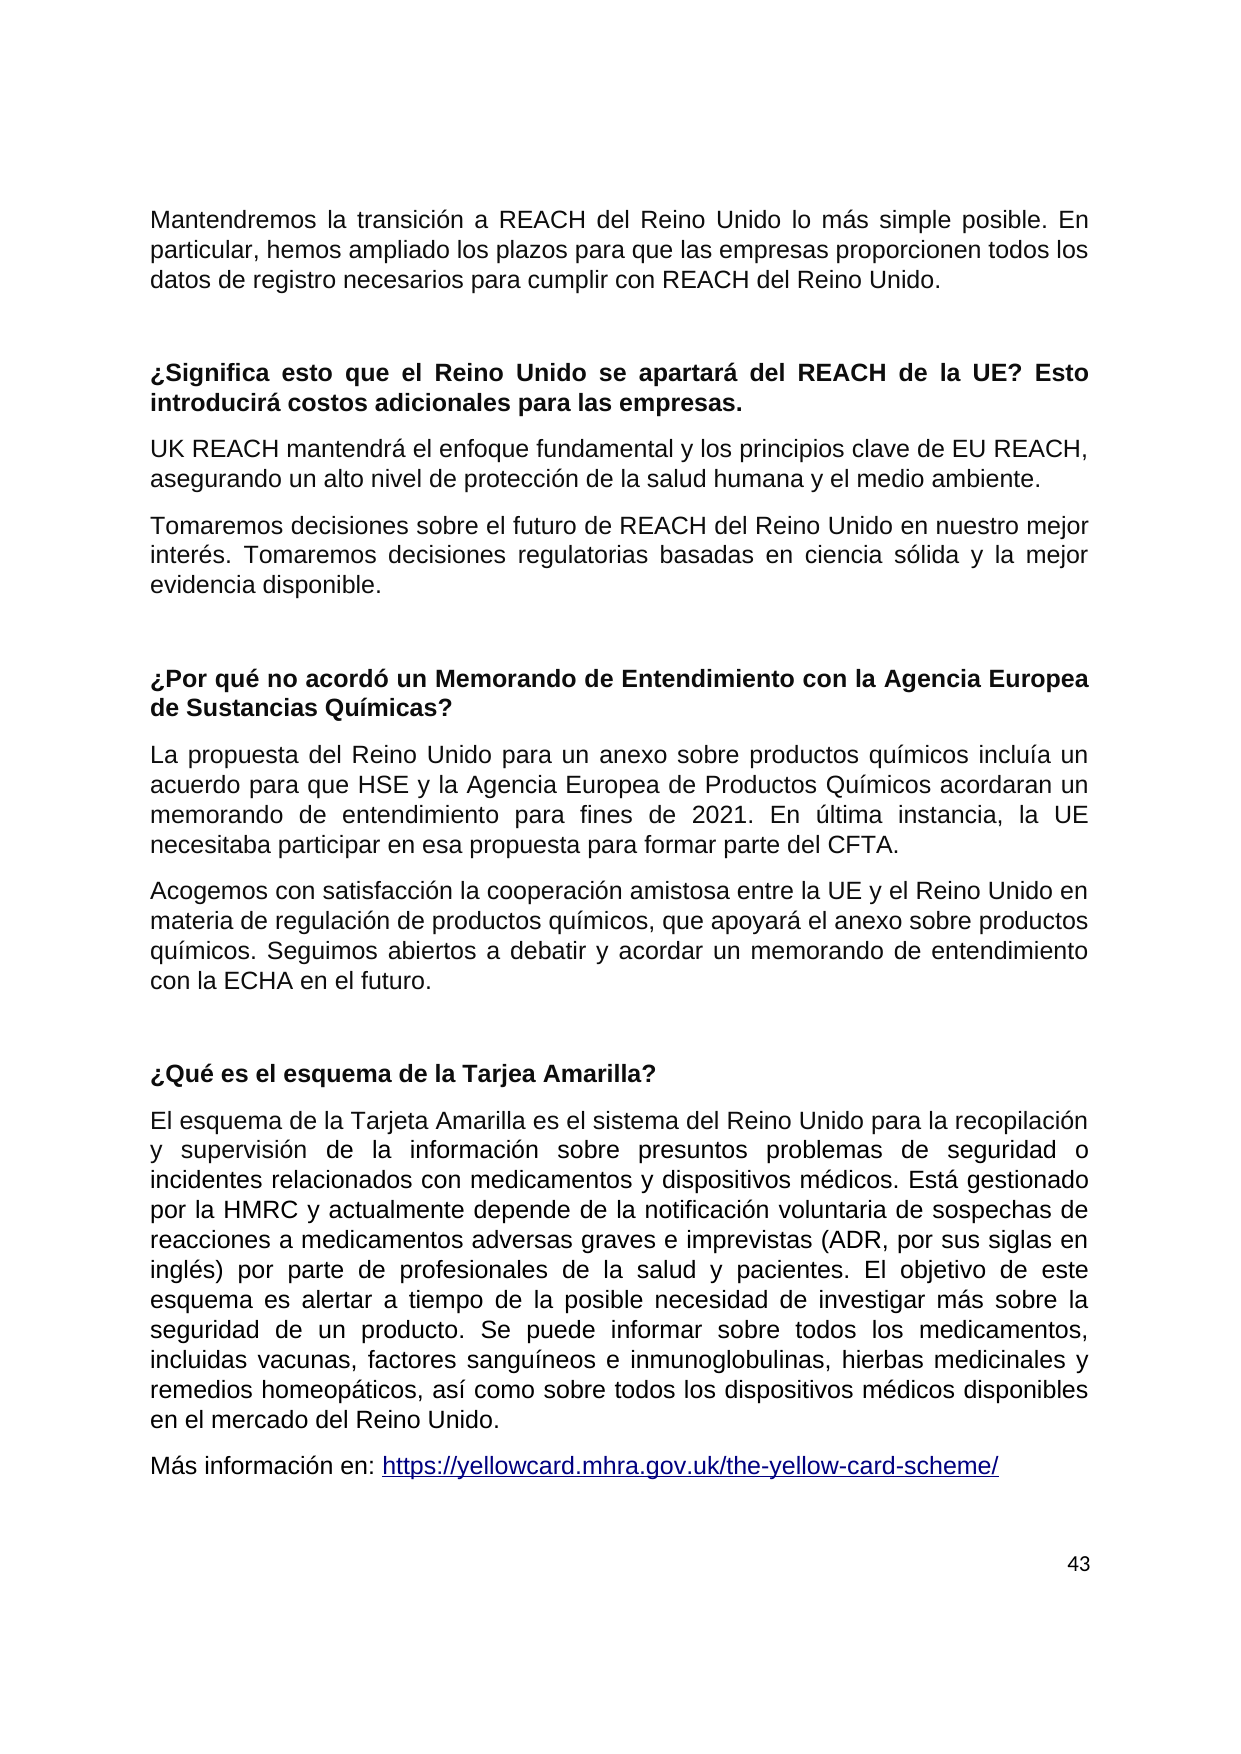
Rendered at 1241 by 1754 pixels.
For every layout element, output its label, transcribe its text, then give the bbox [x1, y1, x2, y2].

text Más información en: https://yellowcard.mhra.gov.uk/the-yellow-card-scheme/ [150, 1451, 1090, 1480]
text ¿Significa esto que el Reino Unido se apartará del REACH de la UE? Esto introducirá costos adicionales para las empresas. [150, 358, 1090, 416]
text Mantendremos la transición a REACH del Reino Unido lo más simple posible. En particular, hemos ampliado los plazos para que las empresas proporcionen todos los datos de registro necesarios para cumplir con REACH del Reino Unido. [150, 205, 1090, 293]
text UK REACH mantendrá el enfoque fundamental y los principios clave de EU REACH, asegurando un alto nivel de protección de la salud humana y el medio ambiente. [150, 434, 1090, 493]
text El esquema de la Tarjeta Amarilla es el sistema del Reino Unido para la recopilación y supervisión de la información sobre presuntos problemas de seguridad o incidentes relacionados con medicamentos y dispositivos médicos. Está gestionado por la HMRC y actualmente depende de la notificación voluntaria de sospechas de reacciones a medicamentos adversas graves e imprevistas (ADR, por sus siglas en inglés) por parte de profesionales de la salud y pacientes. El objetivo de este esquema es alertar a tiempo de la posible necesidad de investigar más sobre la seguridad de un producto. Se puede informar sobre todos los medicamentos, incluidas vacunas, factores sanguíneos e inmunoglobulinas, hierbas medicinales y remedios homeopáticos, así como sobre todos los dispositivos médicos disponibles en el mercado del Reino Unido. [150, 1106, 1090, 1433]
text ¿Qué es el esquema de la Tarjea Amarilla? [150, 1059, 1090, 1088]
text ¿Por qué no acordó un Memorando de Entendimiento con la Agencia Europea de Sustancias Químicas? [150, 663, 1090, 722]
text Tomaremos decisiones sobre el futuro de REACH del Reino Unido en nuestro mejor interés. Tomaremos decisiones regulatorias basadas en ciencia sólida y la mejor evidencia disponible. [150, 511, 1090, 599]
text Acogemos con satisfacción la cooperación amistosa entre la UE y el Reino Unido en materia de regulación de productos químicos, que apoyará el anexo sobre productos químicos. Seguimos abiertos a debatir y acordar un memorando de entendimiento con la ECHA en el futuro. [150, 876, 1090, 995]
text La propuesta del Reino Unido para un anexo sobre productos químicos incluía un acuerdo para que HSE y la Agencia Europea de Productos Químicos acordaran un memorando de entendimiento para fines de 2021. En última instancia, la UE necesitaba participar en esa propuesta para formar parte del CFTA. [150, 740, 1090, 858]
